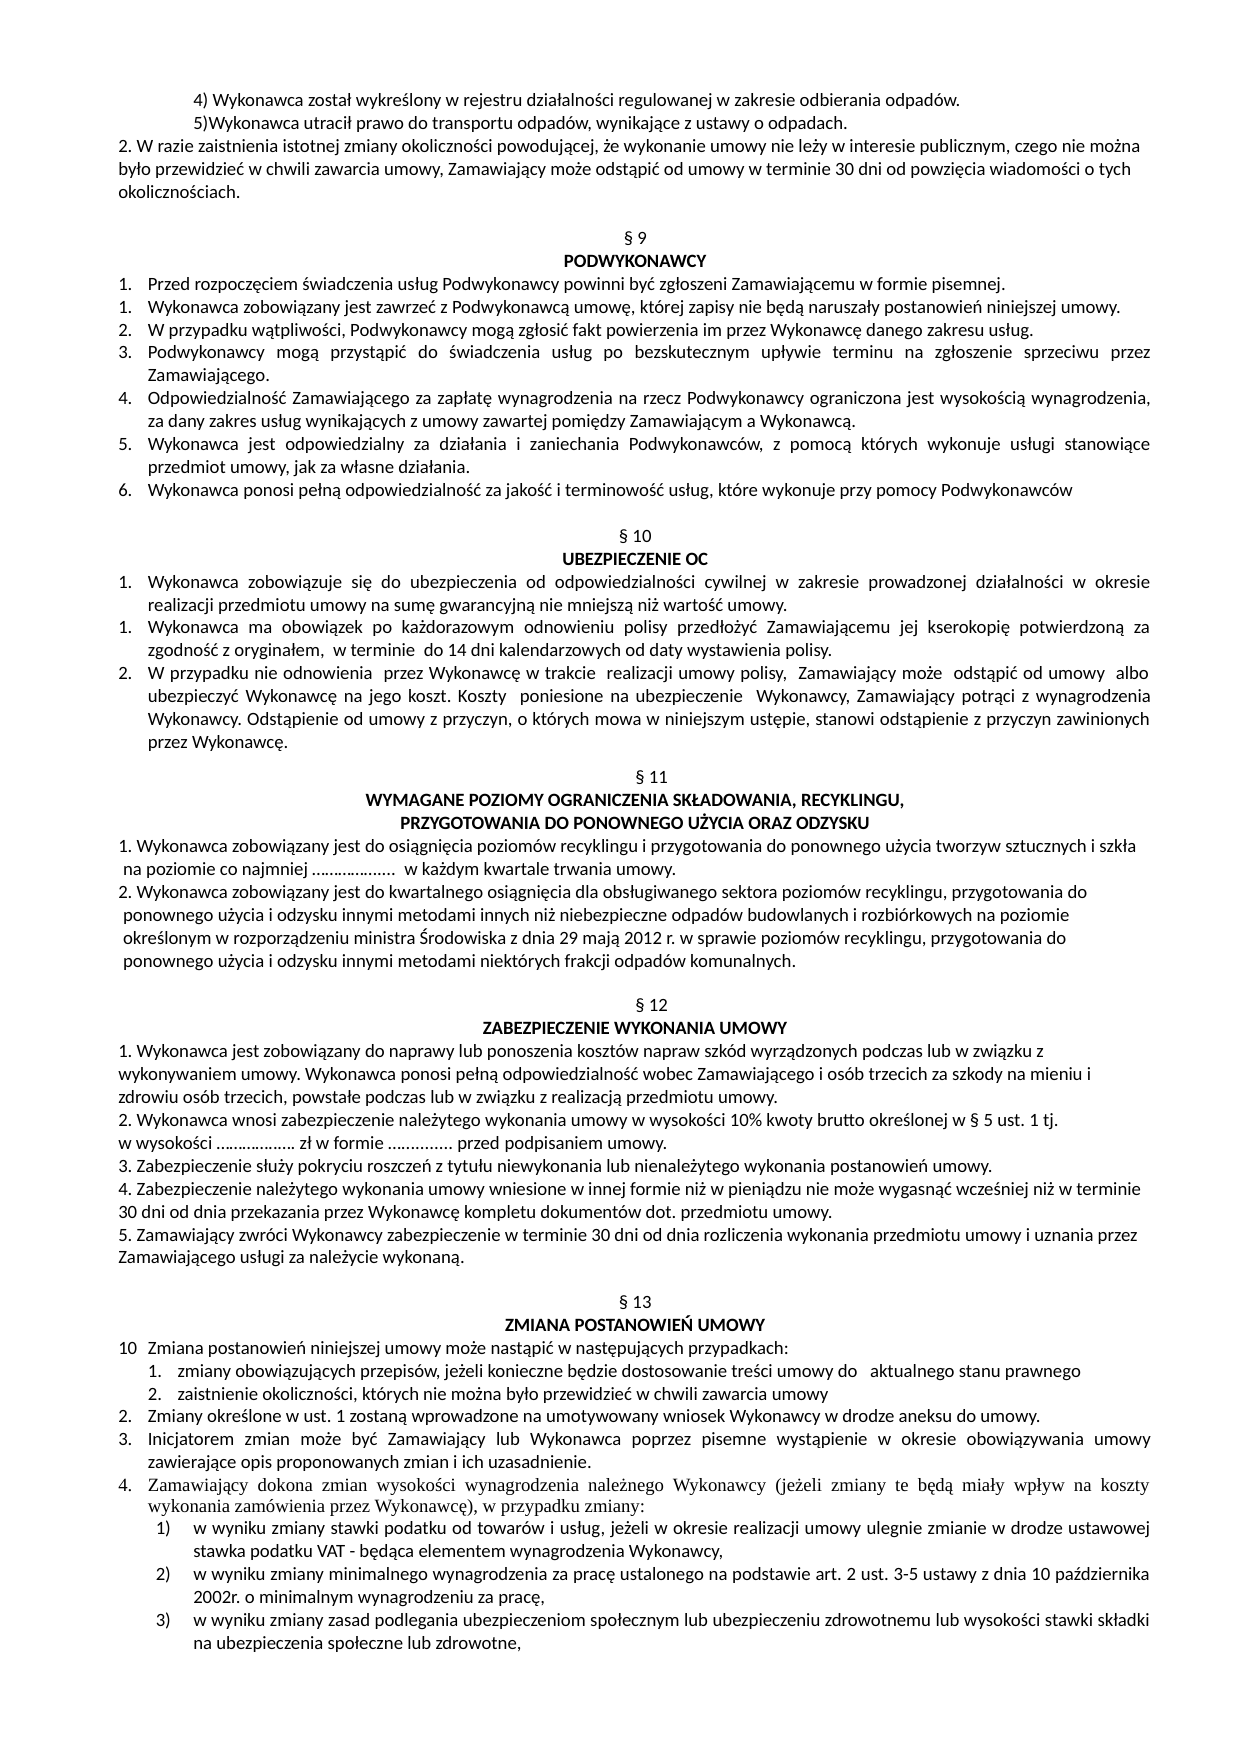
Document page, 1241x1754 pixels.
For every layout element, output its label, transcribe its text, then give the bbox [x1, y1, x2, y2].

text § 13 [118, 1290, 1152, 1313]
text § 12 [561, 993, 1152, 1016]
text 1. Wykonawca jest zobowiązany do naprawy lub ponoszenia kosztów napraw szkód wyrządzonych podczas lub w związku z wykonywaniem umowy. Wykonawca ponosi pełną odpowiedzialność wobec Zamawiającego i osób trzecich za szkody na mieniu i zdrowiu osób trzecich, powstałe podczas lub w związku z realizacją przedmiotu umowy. [118, 1039, 1152, 1108]
list Zmiany określone w ust. 1 zostaną wprowadzone na umotywowany wniosek Wykonawcy w drodze aneksu do umowy. [118, 1405, 1152, 1428]
list Wykonawca jest odpowiedzialny za działania i zaniechania Podwykonawców, z pomocą których wykonuje usługi stanowiące przedmiot umowy, jak za własne działania. [118, 432, 1152, 478]
list zaistnienie okoliczności, których nie można było przewidzieć w chwili zawarcia umowy [148, 1382, 1152, 1405]
text § 11 [561, 766, 1152, 789]
list zmiany obowiązujących przepisów, jeżeli konieczne będzie dostosowanie treści umowy do aktualnego stanu prawnego [148, 1359, 1152, 1382]
list w wyniku zmiany zasad podlegania ubezpieczeniom społecznym lub ubezpieczeniu zdrowotnemu lub wysokości stawki składki na ubezpieczenia społeczne lub zdrowotne, [156, 1608, 1152, 1654]
text UBEZPIECZENIE OC [118, 547, 1152, 570]
list Podwykonawcy mogą przystąpić do świadczenia usług po bezskutecznym upływie terminu na zgłoszenie sprzeciwu przez Zamawiającego. [118, 341, 1152, 387]
list w wyniku zmiany minimalnego wynagrodzenia za pracę ustalonego na podstawie art. 2 ust. 3-5 ustawy z dnia 10 października 2002r. o minimalnym wynagrodzeniu za pracę, [156, 1562, 1152, 1608]
text ZABEZPIECZENIE WYKONANIA UMOWY [118, 1016, 1152, 1039]
list Przed rozpoczęciem świadczenia usług Podwykonawcy powinni być zgłoszeni Zamawiającemu w formie pisemnej. [118, 272, 1152, 295]
text PODWYKONAWCY [118, 249, 1152, 272]
text 4) Wykonawca został wykreślony w rejestru działalności regulowanej w zakresie odbierania odpadów. [193, 89, 1152, 112]
text PRZYGOTOWANIA DO PONOWNEGO UŻYCIA ORAZ ODZYSKU [118, 812, 1152, 834]
text 5. Zamawiający zwróci Wykonawcy zabezpieczenie w terminie 30 dni od dnia rozliczenia wykonania przedmiotu umowy i uznania przez Zamawiającego usługi za należycie wykonaną. [118, 1223, 1152, 1268]
text 2. Wykonawca wnosi zabezpieczenie należytego wykonania umowy w wysokości 10% kwoty brutto określonej w § 5 ust. 1 tj. w wysokości …………..…. zł w formie …........... przed podpisaniem umowy. 3. Zabezpieczenie służy pokryciu roszczeń z tytułu niewykonania lub nienależytego wykonania postanowień umowy. [118, 1108, 1152, 1177]
text 1. Wykonawca zobowiązany jest do osiągnięcia poziomów recyklingu i przygotowania do ponownego użycia tworzyw sztucznych i szkła na poziomie co najmniej …………….... w każdym kwartale trwania umowy. [118, 834, 1152, 880]
text 2. Wykonawca zobowiązany jest do kwartalnego osiągnięcia dla obsługiwanego sektora poziomów recyklingu, przygotowania do ponownego użycia i odzysku innymi metodami innych niż niebezpieczne odpadów budowlanych i rozbiórkowych na poziomie określonym w rozporządzeniu ministra Środowiska z dnia 29 mają 2012 r. w sprawie poziomów recyklingu, przygotowania do ponownego użycia i odzysku innymi metodami niektórych frakcji odpadów komunalnych. [118, 880, 1152, 972]
list Zmiana postanowień niniejszej umowy może nastąpić w następujących przypadkach: [118, 1336, 1152, 1359]
list Odpowiedzialność Zamawiającego za zapłatę wynagrodzenia na rzecz Podwykonawcy ograniczona jest wysokością wynagrodzenia, za dany zakres usług wynikających z umowy zawartej pomiędzy Zamawiającym a Wykonawcą. [118, 387, 1152, 432]
text § 10 [118, 524, 1152, 547]
list W przypadku wątpliwości, Podwykonawcy mogą zgłosić fakt powierzenia im przez Wykonawcę danego zakresu usług. [118, 318, 1152, 341]
list Zamawiający dokona zmian wysokości wynagrodzenia należnego Wykonawcy (jeżeli zmiany te będą miały wpływ na koszty wykonania zamówienia przez Wykonawcę), w przypadku zmiany: [118, 1473, 1152, 1517]
text 2. W razie zaistnienia istotnej zmiany okoliczności powodującej, że wykonanie umowy nie leży w interesie publicznym, czego nie można było przewidzieć w chwili zawarcia umowy, Zamawiający może odstąpić od umowy w terminie 30 dni od powzięcia wiadomości o tych okolicznościach. [118, 134, 1152, 203]
list Wykonawca zobowiązuje się do ubezpieczenia od odpowiedzialności cywilnej w zakresie prowadzonej działalności w okresie realizacji przedmiotu umowy na sumę gwarancyjną nie mniejszą niż wartość umowy. [118, 570, 1152, 616]
list Wykonawca ma obowiązek po każdorazowym odnowieniu polisy przedłożyć Zamawiającemu jej kserokopię potwierdzoną za zgodność z oryginałem, w terminie do 14 dni kalendarzowych od daty wystawienia polisy. [118, 616, 1152, 662]
list Wykonawca ponosi pełną odpowiedzialność za jakość i terminowość usług, które wykonuje przy pomocy Podwykonawców [118, 478, 1152, 501]
list W przypadku nie odnowienia przez Wykonawcę w trakcie realizacji umowy polisy, Zamawiający może odstąpić od umowy albo ubezpieczyć Wykonawcę na jego koszt. Koszty poniesione na ubezpieczenie Wykonawcy, Zamawiający potrąci z wynagrodzenia Wykonawcy. Odstąpienie od umowy z przyczyn, o których mowa w niniejszym ustępie, stanowi odstąpienie z przyczyn zawinionych przez Wykonawcę. [118, 662, 1152, 753]
text § 9 [118, 226, 1152, 249]
list Inicjatorem zmian może być Zamawiający lub Wykonawca poprzez pisemne wystąpienie w okresie obowiązywania umowy zawierające opis proponowanych zmian i ich uzasadnienie. [118, 1428, 1152, 1473]
text 4. Zabezpieczenie należytego wykonania umowy wniesione w innej formie niż w pieniądzu nie może wygasnąć wcześniej niż w terminie 30 dni od dnia przekazania przez Wykonawcę kompletu dokumentów dot. przedmiotu umowy. [118, 1177, 1152, 1223]
text ZMIANA POSTANOWIEŃ UMOWY [118, 1313, 1152, 1336]
list Wykonawca zobowiązany jest zawrzeć z Podwykonawcą umowę, której zapisy nie będą naruszały postanowień niniejszej umowy. [118, 295, 1152, 318]
text WYMAGANE POZIOMY OGRANICZENIA SKŁADOWANIA, RECYKLINGU, [118, 789, 1152, 812]
list 5)Wykonawca utracił prawo do transportu odpadów, wynikające z ustawy o odpadach. [193, 112, 1152, 134]
list w wyniku zmiany stawki podatku od towarów i usług, jeżeli w okresie realizacji umowy ulegnie zmianie w drodze ustawowej stawka podatku VAT - będąca elementem wynagrodzenia Wykonawcy, [156, 1517, 1152, 1562]
